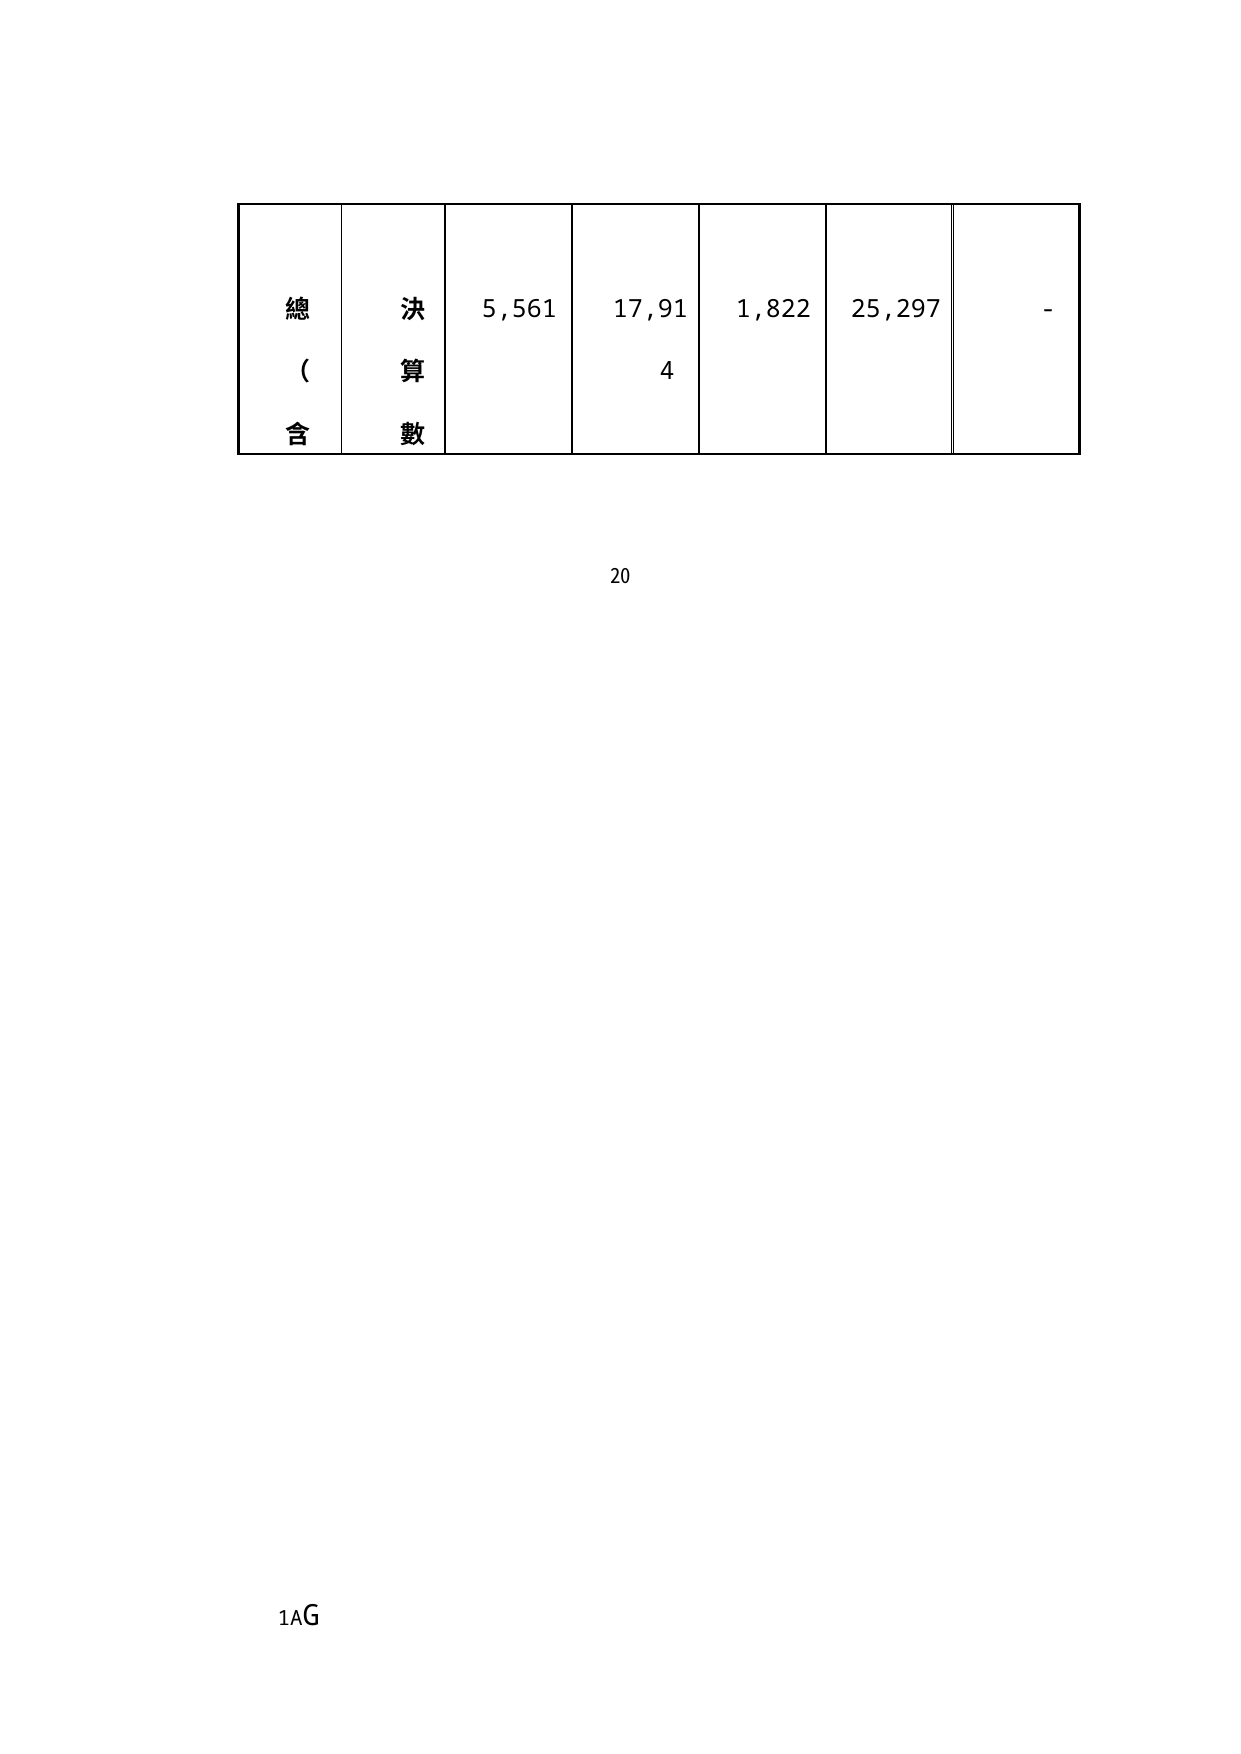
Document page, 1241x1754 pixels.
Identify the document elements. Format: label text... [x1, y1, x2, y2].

table_cell 臺中榮總（含所屬) [240, 205, 341, 453]
table_cell - [954, 205, 1078, 453]
table_cell 決算數 [342, 205, 444, 453]
table_cell 5,561 [446, 205, 571, 453]
table_cell 25,297 [827, 205, 951, 453]
table_cell 1,822 [700, 205, 825, 453]
table_cell 17,914 [573, 205, 698, 453]
